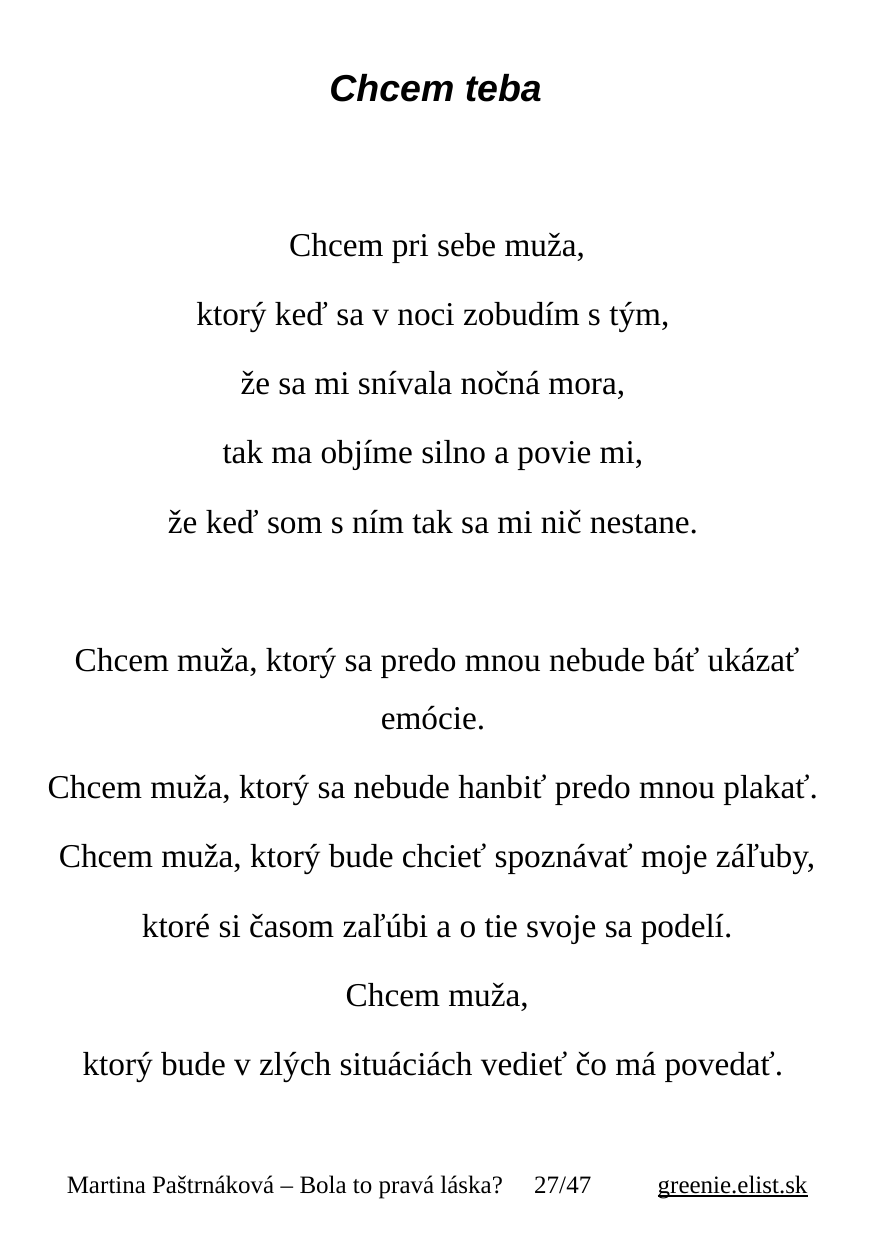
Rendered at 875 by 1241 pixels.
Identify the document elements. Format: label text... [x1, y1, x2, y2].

text Chcem muža, ktorý sa nebude hanbiť predo mnou plakať. [41, 767, 833, 806]
text Chcem muža, ktorý bude chcieť spoznávať moje záľuby, [41, 837, 833, 875]
text ktoré si časom zaľúbi a o tie svoje sa podelí. [41, 906, 833, 944]
text ktorý bude v zlých situáciách vedieť čo má povedať. [41, 1044, 833, 1083]
text Chcem pri sebe muža, [41, 225, 833, 263]
text ktorý keď sa v noci zobudím s tým, [41, 294, 833, 332]
text že sa mi snívala nočná mora, [41, 363, 833, 402]
subtitle Chcem teba [41, 66, 833, 109]
text že keď som s ním tak sa mi nič nestane. [41, 502, 833, 540]
text Chcem muža, ktorý sa predo mnou nebude báť ukázať emócie. [41, 641, 833, 736]
text tak ma objíme silno a povie mi, [41, 433, 833, 471]
text Chcem muža, [41, 975, 833, 1013]
